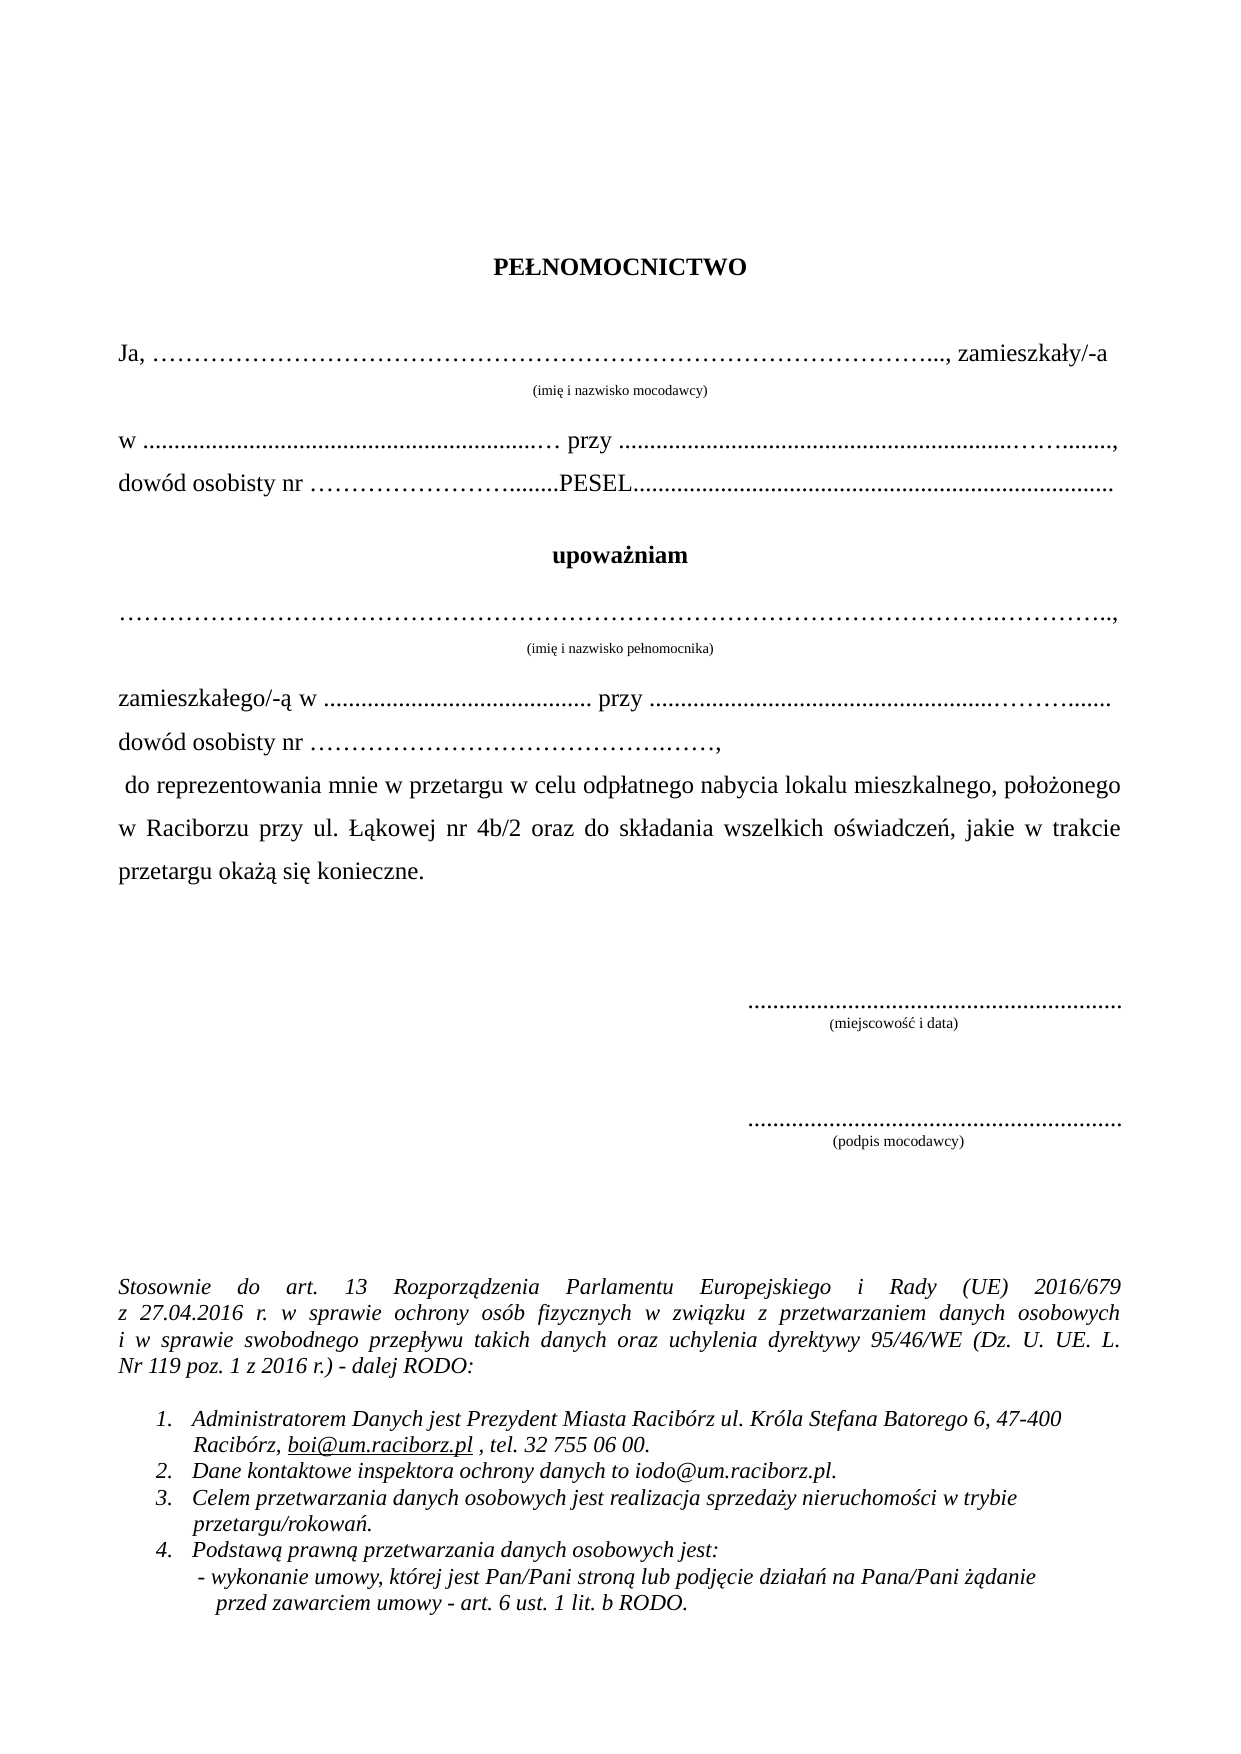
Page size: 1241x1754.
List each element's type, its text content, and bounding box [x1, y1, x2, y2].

text PEŁNOMOCNICTWO [118, 252, 1122, 281]
text ............................................................ [118, 1103, 1122, 1132]
text do reprezentowania mnie w przetargu w celu odpłatnego nabycia lokalu mieszkalnego, położonego w Raciborzu przy ul. Łąkowej nr 4b/2 oraz do składania wszelkich oświadczeń, jakie w trakcie przetargu okażą się konieczne. [118, 770, 1122, 885]
text dowód osobisty nr …………………………………….……, [118, 727, 1122, 755]
list Podstawą prawną przetwarzania danych osobowych jest: [156, 1536, 1122, 1563]
text (miejscowość i data) [815, 1014, 1122, 1045]
text ............................................................ [118, 985, 1122, 1014]
text upoważniam [118, 540, 1122, 568]
text zamieszkałego/-ą w ........................................... przy .......................................................………....... [118, 683, 1122, 712]
text (imię i nazwisko pełnomocnika) [118, 640, 1122, 669]
list Dane kontaktowe inspektora ochrony danych to iodo@um.raciborz.pl. [156, 1457, 1122, 1484]
list Administratorem Danych jest Prezydent Miasta Racibórz ul. Króla Stefana Batorego 6, 47-400 Racibórz, boi@um.raciborz.pl , tel. 32 755 06 00. [156, 1405, 1122, 1457]
text (podpis mocodawcy) [833, 1132, 1122, 1163]
text Ja, …………………………………………………………………………………..., zamieszkały/-a [118, 338, 1122, 367]
text w ...............................................................… przy ...............................................................……........, [118, 425, 1122, 453]
list Celem przetwarzania danych osobowych jest realizacja sprzedaży nieruchomości w trybie przetargu/rokowań. [156, 1484, 1122, 1536]
text (imię i nazwisko mocodawcy) [118, 382, 1122, 410]
text Stosownie do art. 13 Rozporządzenia Parlamentu Europejskiego i Rady (UE) 2016/679 z 27.04.2016 r. w sprawie ochrony osób fizycznych w związku z przetwarzaniem danych osobowych i w sprawie swobodnego przepływu takich danych oraz uchylenia dyrektywy 95/46/WE (Dz. U. UE. L. Nr 119 poz. 1 z 2016 r.) - dalej RODO: [118, 1273, 1122, 1378]
list - wykonanie umowy, której jest Pan/Pani stroną lub podjęcie działań na Pana/Pani żądanie przed zawarciem umowy - art. 6 ust. 1 lit. b RODO. [118, 1563, 1122, 1616]
text dowód osobisty nr ……………………........PESEL............................................................................. [118, 468, 1122, 497]
text …………………………………………………………………………………………….………….., [118, 597, 1122, 626]
